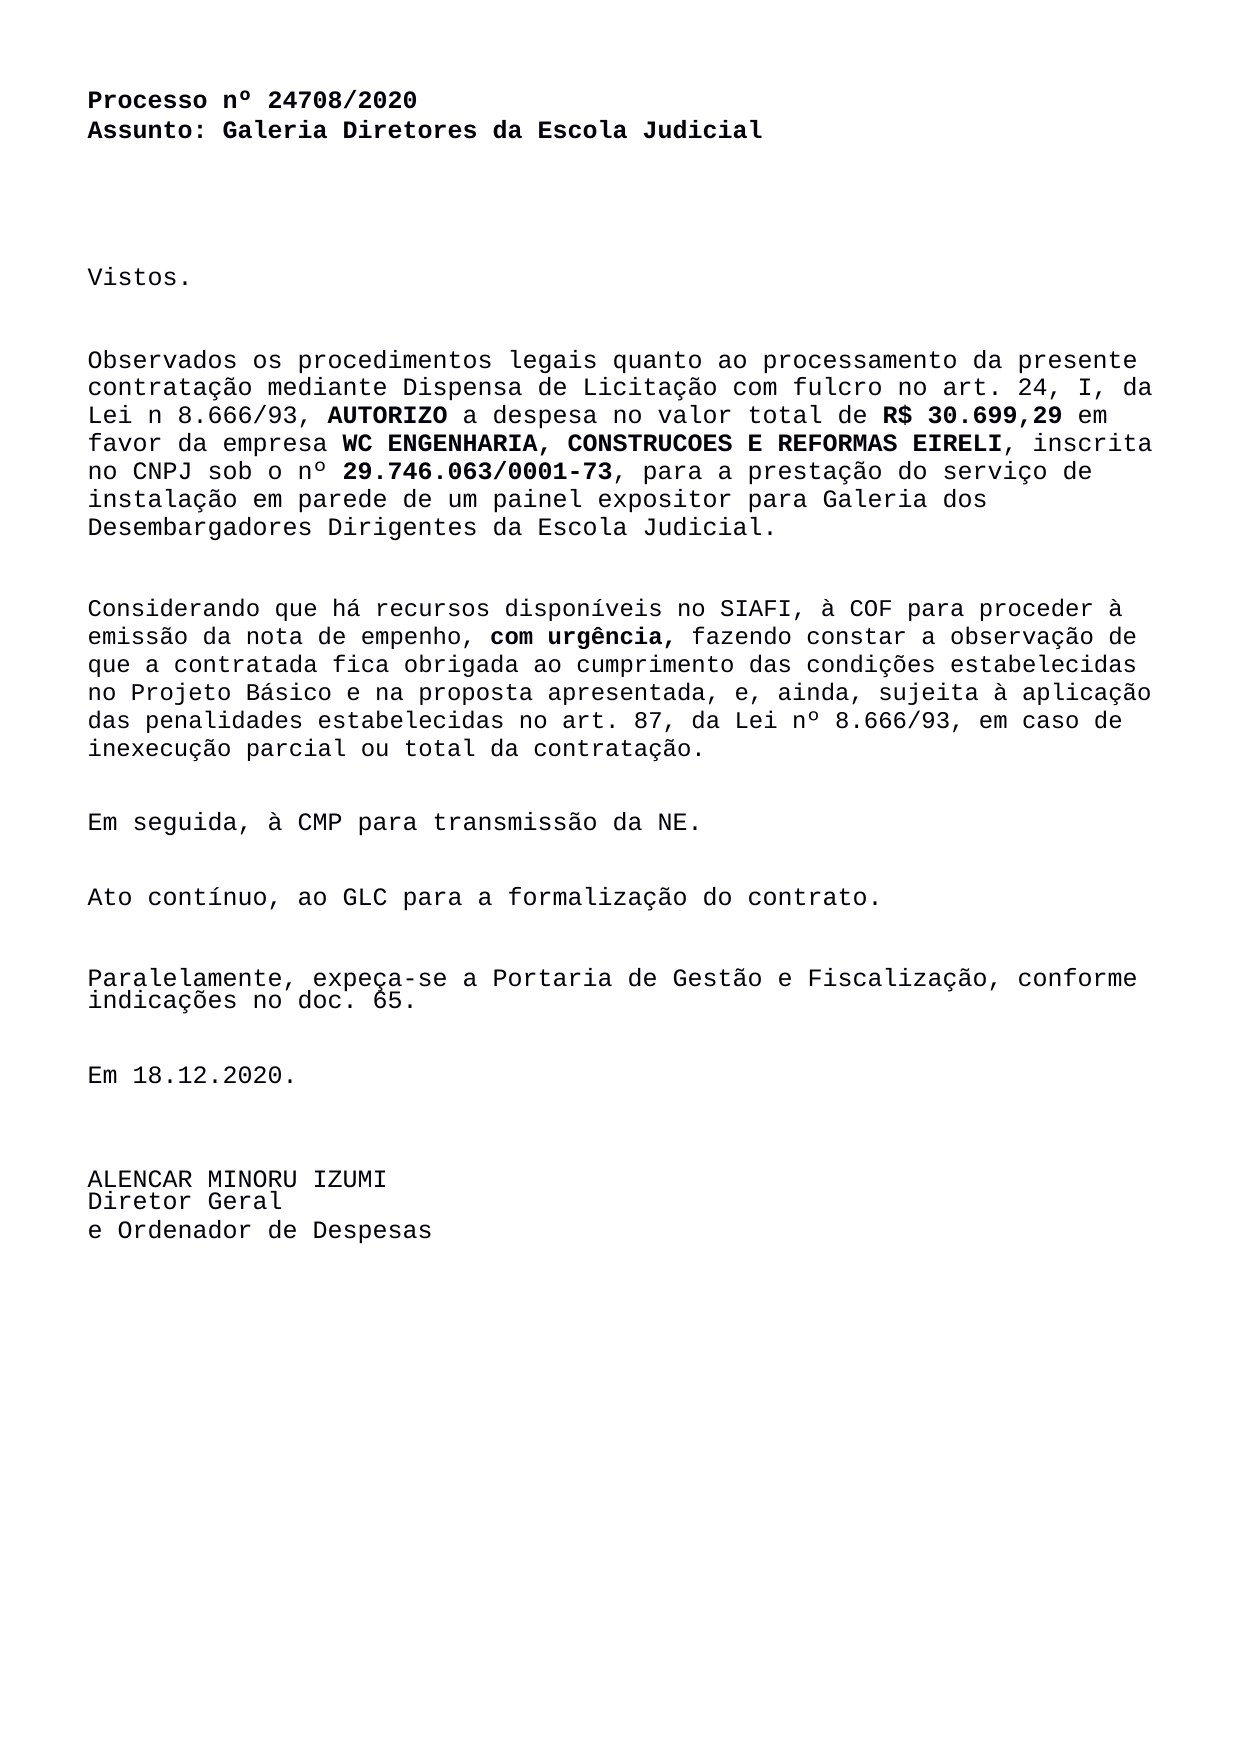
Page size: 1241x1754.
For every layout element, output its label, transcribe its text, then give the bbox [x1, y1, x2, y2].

text Vistos. [87, 264, 1236, 293]
text e Ordenador de Despesas [87, 1218, 1236, 1246]
text Paralelamente, expeça-se a Portaria de Gestão e Fiscalização, conforme indicações no doc. 65. [87, 966, 1138, 1016]
text Assunto: Galeria Diretores da Escola Judicial [87, 117, 1236, 146]
text ALENCAR MINORU IZUMI Diretor Geral [87, 1167, 388, 1217]
text Processo nº 24708/2020 [87, 87, 1236, 116]
text Ato contínuo, ao GLC para a formalização do contrato. [87, 884, 1236, 913]
text Em 18.12.2020. [87, 1063, 1236, 1091]
text Considerando que há recursos disponíveis no SIAFI, à COF para proceder à emissão da nota de empenho, com urgência, fazendo constar a observação de que a contratada fica obrigada ao cumprimento das condições estabelecidas no Projeto Básico e na proposta apresentada, e, ainda, sujeita à aplicação das penalidades estabelecidas no art. 87, da Lei nº 8.666/93, em caso de inexecução parcial ou total da contratação. [87, 597, 1153, 763]
text Observados os procedimentos legais quanto ao processamento da presente contratação mediante Dispensa de Licitação com fulcro no art. 24, I, da Lei n 8.666/93, AUTORIZO a despesa no valor total de R$ 30.699,29 em favor da empresa WC ENGENHARIA, CONSTRUCOES E REFORMAS EIRELI, inscrita no CNPJ sob o nº 29.746.063/0001-73, para a prestação do serviço de instalação em parede de um painel expositor para Galeria dos Desembargadores Dirigentes da Escola Judicial. [87, 346, 1153, 543]
text Em seguida, à CMP para transmissão da NE. [87, 810, 1236, 838]
